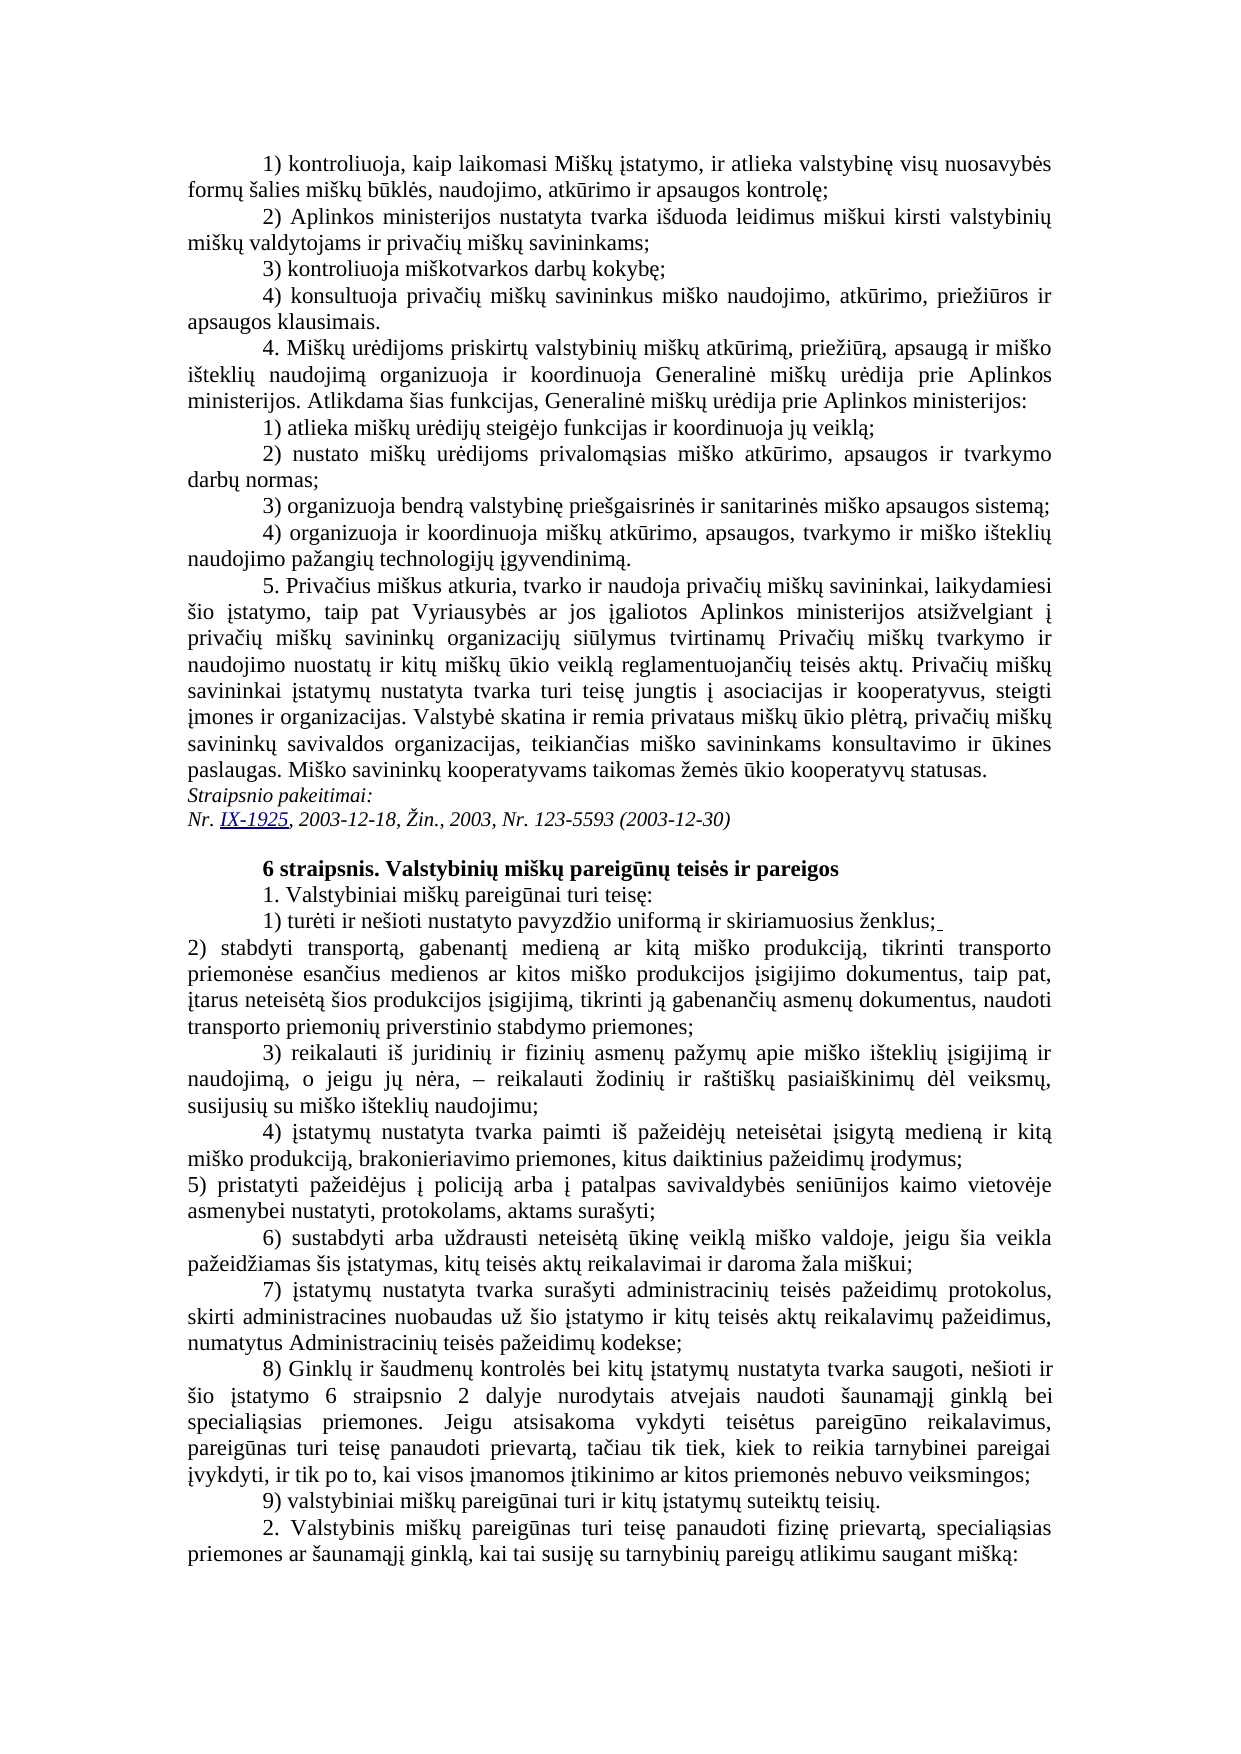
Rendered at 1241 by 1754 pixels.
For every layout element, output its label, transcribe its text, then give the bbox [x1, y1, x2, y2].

text Nr. IX-1925, 2003-12-18, Žin., 2003, Nr. 123-5593 (2003-12-30) [187, 807, 1053, 831]
text 6) sustabdyti arba uždrausti neteisėtą ūkinę veiklą miško valdoje, jeigu šia veikla pažeidžiamas šis įstatymas, kitų teisės aktų reikalavimai ir daroma žala miškui; [187, 1224, 1053, 1276]
text 1. Valstybiniai miškų pareigūnai turi teisę: [187, 881, 1053, 907]
text 4) įstatymų nustatyta tvarka paimti iš pažeidėjų neteisėtai įsigytą medieną ir kitą miško produkciją, brakonieriavimo priemones, kitus daiktinius pažeidimų įrodymus; [187, 1118, 1053, 1171]
text 3) organizuoja bendrą valstybinę priešgaisrinės ir sanitarinės miško apsaugos sistemą; [187, 493, 1053, 519]
text 1) turėti ir nešioti nustatyto pavyzdžio uniformą ir skiriamuosius ženklus; [187, 907, 1053, 934]
text 9) valstybiniai miškų pareigūnai turi ir kitų įstatymų suteiktų teisių. [187, 1487, 1053, 1513]
text 7) įstatymų nustatyta tvarka surašyti administracinių teisės pažeidimų protokolus, skirti administracines nuobaudas už šio įstatymo ir kitų teisės aktų reikalavimų pažeidimus, numatytus Administracinių teisės pažeidimų kodekse; [187, 1276, 1053, 1355]
text 4) konsultuoja privačių miškų savininkus miško naudojimo, atkūrimo, priežiūros ir apsaugos klausimais. [187, 282, 1053, 334]
text 2. Valstybinis miškų pareigūnas turi teisę panaudoti fizinę prievartą, specialiąsias priemones ar šaunamąjį ginklą, kai tai susiję su tarnybinių pareigų atlikimu saugant mišką: [187, 1513, 1053, 1566]
text 4) organizuoja ir koordinuoja miškų atkūrimo, apsaugos, tvarkymo ir miško išteklių naudojimo pažangių technologijų įgyvendinimą. [187, 519, 1053, 572]
text 2) Aplinkos ministerijos nustatyta tvarka išduoda leidimus miškui kirsti valstybinių miškų valdytojams ir privačių miškų savininkams; [187, 203, 1053, 255]
text 5. Privačius miškus atkuria, tvarko ir naudoja privačių miškų savininkai, laikydamiesi šio įstatymo, taip pat Vyriausybės ar jos įgaliotos Aplinkos ministerijos atsižvelgiant į privačių miškų savininkų organizacijų siūlymus tvirtinamų Privačių miškų tvarkymo ir naudojimo nuostatų ir kitų miškų ūkio veiklą reglamentuojančių teisės aktų. Privačių miškų savininkai įstatymų nustatyta tvarka turi teisę jungtis į asociacijas ir kooperatyvus, steigti įmones ir organizacijas. Valstybė skatina ir remia privataus miškų ūkio plėtrą, privačių miškų savininkų savivaldos organizacijas, teikiančias miško savininkams konsultavimo ir ūkines paslaugas. Miško savininkų kooperatyvams taikomas žemės ūkio kooperatyvų statusas. [187, 572, 1053, 782]
text 2) stabdyti transportą, gabenantį medieną ar kitą miško produkciją, tikrinti transporto priemonėse esančius medienos ar kitos miško produkcijos įsigijimo dokumentus, taip pat, įtarus neteisėtą šios produkcijos įsigijimą, tikrinti ją gabenančių asmenų dokumentus, naudoti transporto priemonių priverstinio stabdymo priemones; [187, 934, 1053, 1039]
text 2) nustato miškų urėdijoms privalomąsias miško atkūrimo, apsaugos ir tvarkymo darbų normas; [187, 440, 1053, 493]
text 5) pristatyti pažeidėjus į policiją arba į patalpas savivaldybės seniūnijos kaimo vietovėje asmenybei nustatyti, protokolams, aktams surašyti; [187, 1171, 1053, 1224]
text 3) reikalauti iš juridinių ir fizinių asmenų pažymų apie miško išteklių įsigijimą ir naudojimą, o jeigu jų nėra, – reikalauti žodinių ir raštiškų pasiaiškinimų dėl veiksmų, susijusių su miško išteklių naudojimu; [187, 1039, 1053, 1118]
text 3) kontroliuoja miškotvarkos darbų kokybę; [187, 255, 1053, 282]
text 6 straipsnis. Valstybinių miškų pareigūnų teisės ir pareigos [187, 855, 1053, 881]
text Straipsnio pakeitimai: [187, 782, 1053, 807]
text 1) atlieka miškų urėdijų steigėjo funkcijas ir koordinuoja jų veiklą; [187, 413, 1053, 440]
text 1) kontroliuoja, kaip laikomasi Miškų įstatymo, ir atlieka valstybinę visų nuosavybės formų šalies miškų būklės, naudojimo, atkūrimo ir apsaugos kontrolę; [187, 150, 1053, 203]
text 4. Miškų urėdijoms priskirtų valstybinių miškų atkūrimą, priežiūrą, apsaugą ir miško išteklių naudojimą organizuoja ir koordinuoja Generalinė miškų urėdija prie Aplinkos ministerijos. Atlikdama šias funkcijas, Generalinė miškų urėdija prie Aplinkos ministerijos: [187, 334, 1053, 413]
text 8) Ginklų ir šaudmenų kontrolės bei kitų įstatymų nustatyta tvarka saugoti, nešioti ir šio įstatymo 6 straipsnio 2 dalyje nurodytais atvejais naudoti šaunamąjį ginklą bei specialiąsias priemones. Jeigu atsisakoma vykdyti teisėtus pareigūno reikalavimus, pareigūnas turi teisę panaudoti prievartą, tačiau tik tiek, kiek to reikia tarnybinei pareigai įvykdyti, ir tik po to, kai visos įmanomos įtikinimo ar kitos priemonės nebuvo veiksmingos; [187, 1355, 1053, 1487]
